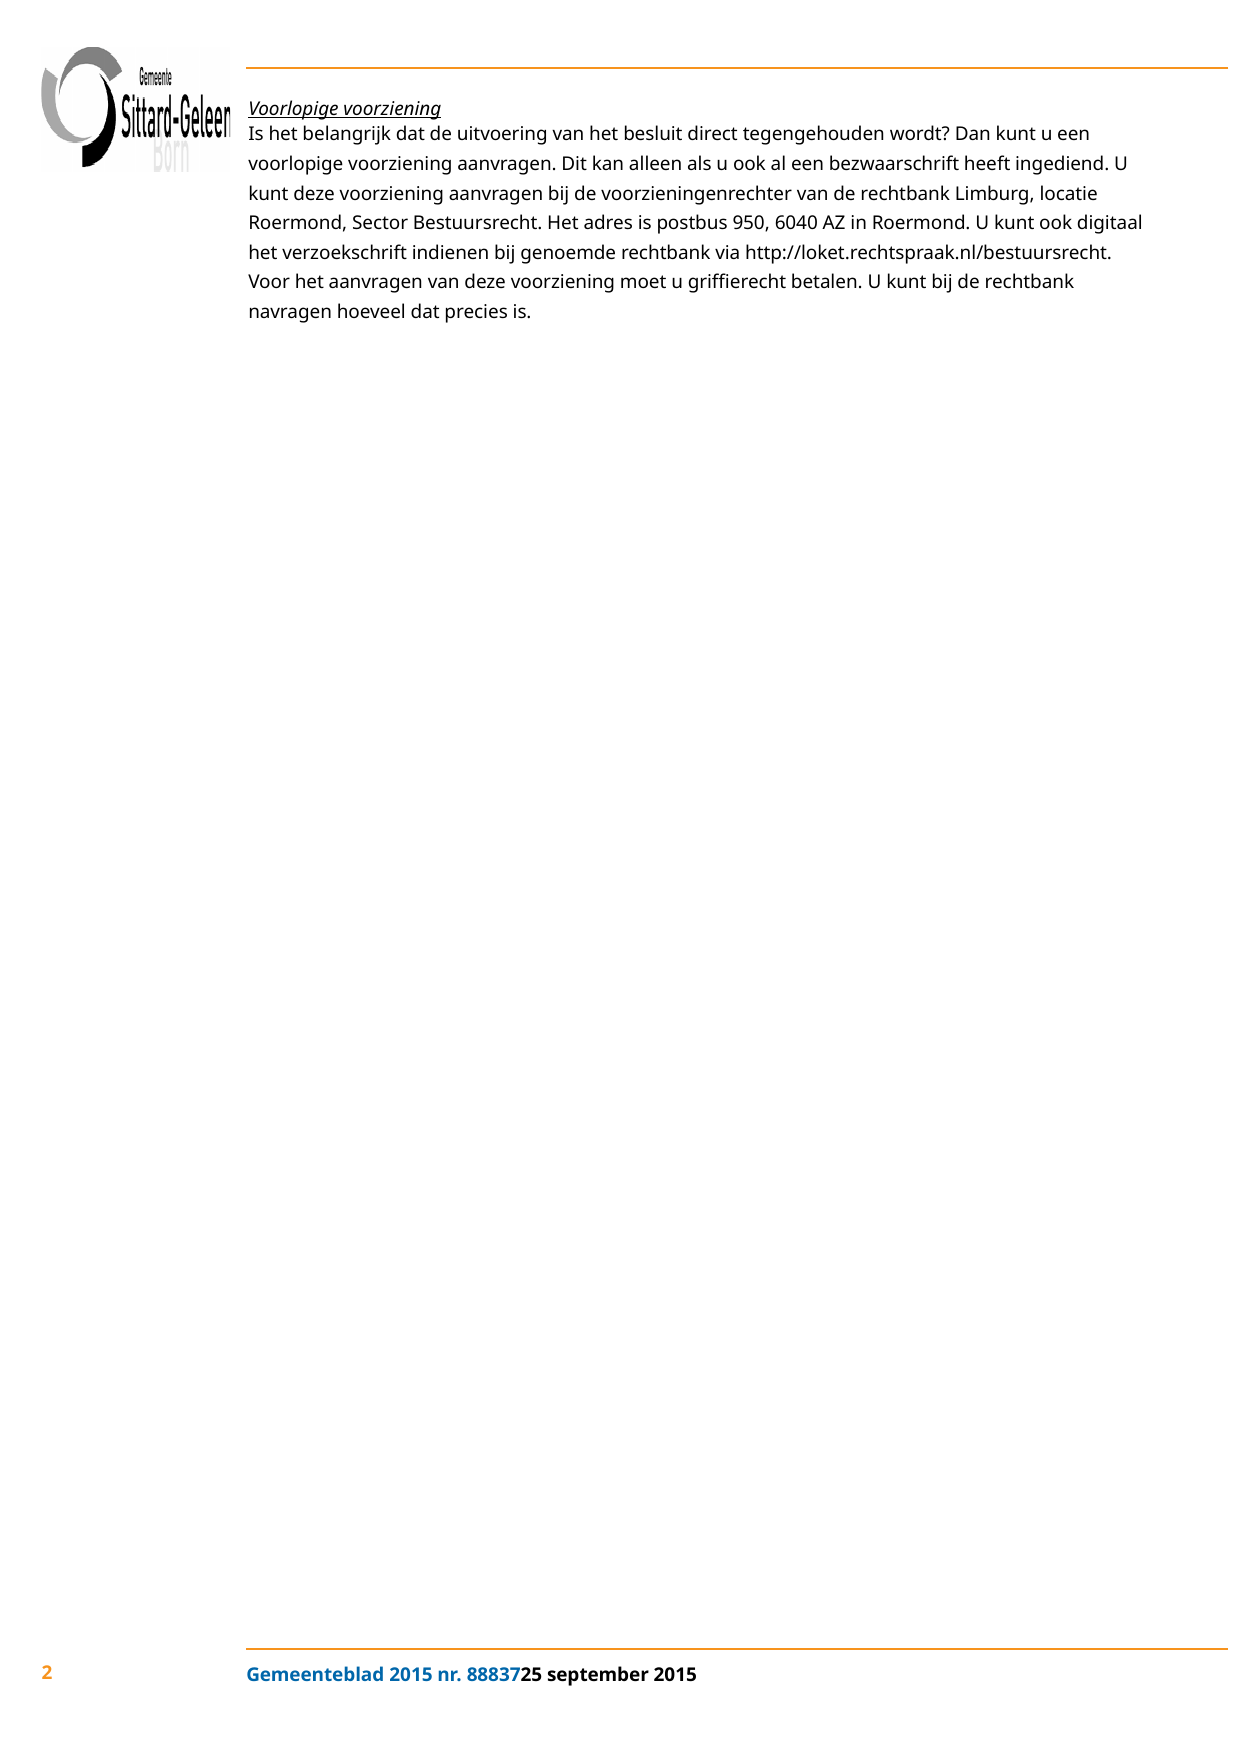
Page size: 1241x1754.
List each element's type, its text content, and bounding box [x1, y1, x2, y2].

text Is het belangrijk dat de uitvoering van het besluit direct tegengehouden wordt? Dan kunt u een voorlopige voorziening aanvragen. Dit kan alleen als u ook al een bezwaarschrift heeft ingediend. U kunt deze voorziening aanvragen bij de voorzieningenrechter van de rechtbank Limburg, locatie Roermond, Sector Bestuursrecht. Het adres is postbus 950, 6040 AZ in Roermond. U kunt ook digitaal het verzoekschrift indienen bij genoemde rechtbank via http://loket.rechtspraak.nl/bestuursrecht. Voor het aanvragen van deze voorziening moet u griffierecht betalen. U kunt bij de rechtbank navragen hoeveel dat precies is. [248, 121, 1152, 324]
text Voorlopige voorziening [248, 95, 1152, 121]
picture [41, 47, 231, 172]
